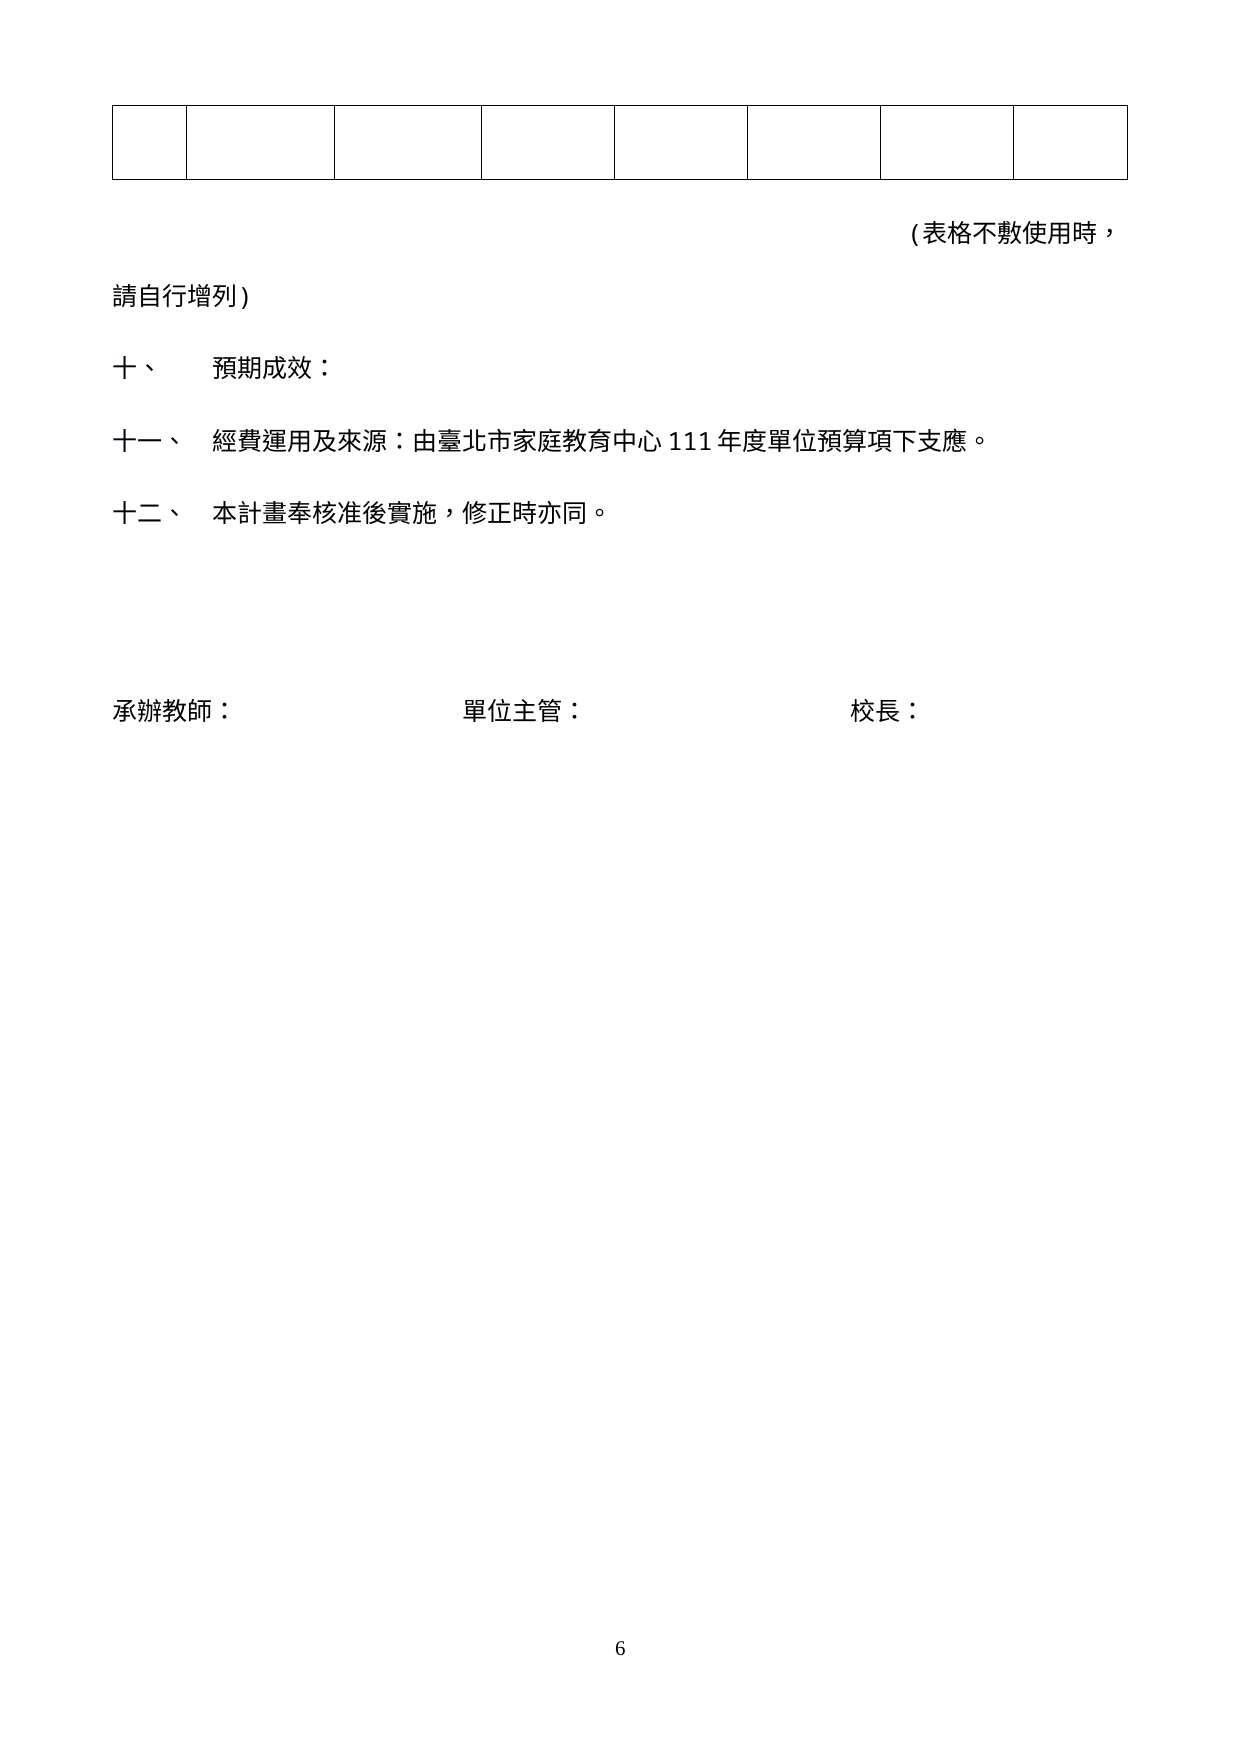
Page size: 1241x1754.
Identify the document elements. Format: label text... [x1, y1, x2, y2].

text (表格不敷使用時，請自行增列) [112, 190, 1128, 315]
table_cell [1014, 106, 1127, 179]
table_cell [615, 106, 747, 179]
list 經費運用及來源：由臺北市家庭教育中心111年度單位預算項下支應。 [112, 397, 1128, 460]
list 本計畫奉核准後實施，修正時亦同。 [112, 470, 1128, 532]
table_cell [482, 106, 614, 179]
text 承辦教師： 單位主管： 校長： [112, 667, 1128, 730]
table_cell [881, 106, 1013, 179]
table_cell [335, 106, 481, 179]
table_cell [113, 106, 186, 179]
table_cell [187, 106, 334, 179]
table_cell [748, 106, 880, 179]
list 預期成效： [112, 325, 1128, 387]
